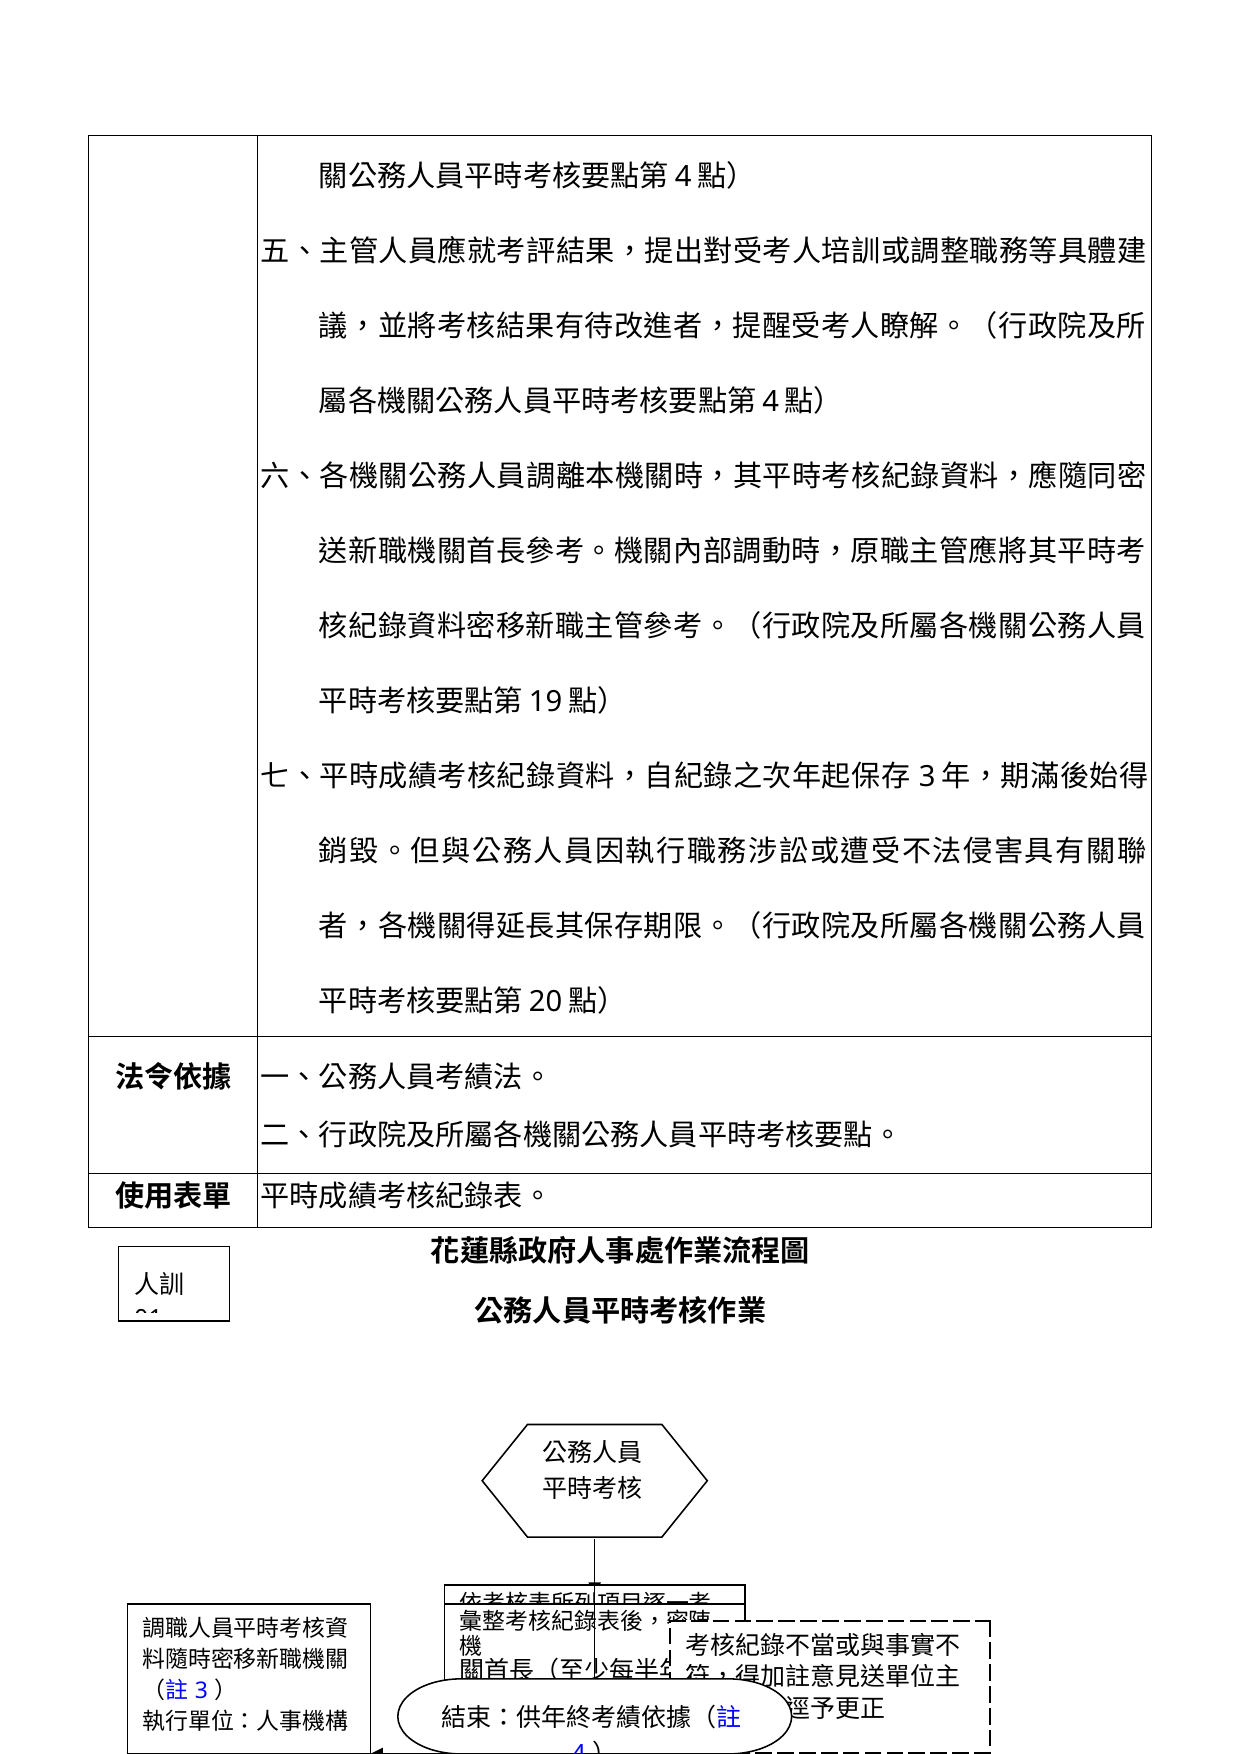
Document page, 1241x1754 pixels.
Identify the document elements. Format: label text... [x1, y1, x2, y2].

text 考核紀錄不當或與事實不符，得加註意見送單位主管覆考或逕予更正 [685, 1629, 974, 1723]
table_cell [89, 136, 257, 1036]
table_cell 使用表單 [89, 1174, 257, 1227]
table_cell 一、公務人員考績法。 二、行政院及所屬各機關公務人員平時考核要點。 [258, 1037, 1151, 1172]
table_cell 關公務人員平時考核要點第4點） 五、主管人員應就考評結果，提出對受考人培訓或調整職務等具體建議，並將考核結果有待改進者，提醒受考人瞭解。（行政院及所屬各機關公務人員平時考核要點第4點） 六、各機關公務人員調離本機關時，其平時考核紀錄資料，應隨同密送新職機關首長參考。機關內部調動時，原職主管應將其平時考核紀錄資料密移新職主管參考。（行政院及所屬各機關公務人員平時考核要點第19點） 七、平時成績考核紀錄資料，自紀錄之次年起保存3年，期滿後始得銷毀。但與公務人員因執行職務涉訟或遭受不法侵害具有關聯者，各機關得延長其保存期限。（行政院及所屬各機關公務人員平時考核要點第20點） [258, 136, 1151, 1036]
table_cell 平時成績考核紀錄表。 [258, 1174, 1151, 1227]
text 花蓮縣政府人事處作業流程圖 [118, 1228, 1122, 1269]
table_cell 法令依據 [89, 1037, 257, 1172]
text 人訓01 [134, 1264, 214, 1313]
text 公務人員平時考核作業 [118, 1288, 1122, 1330]
